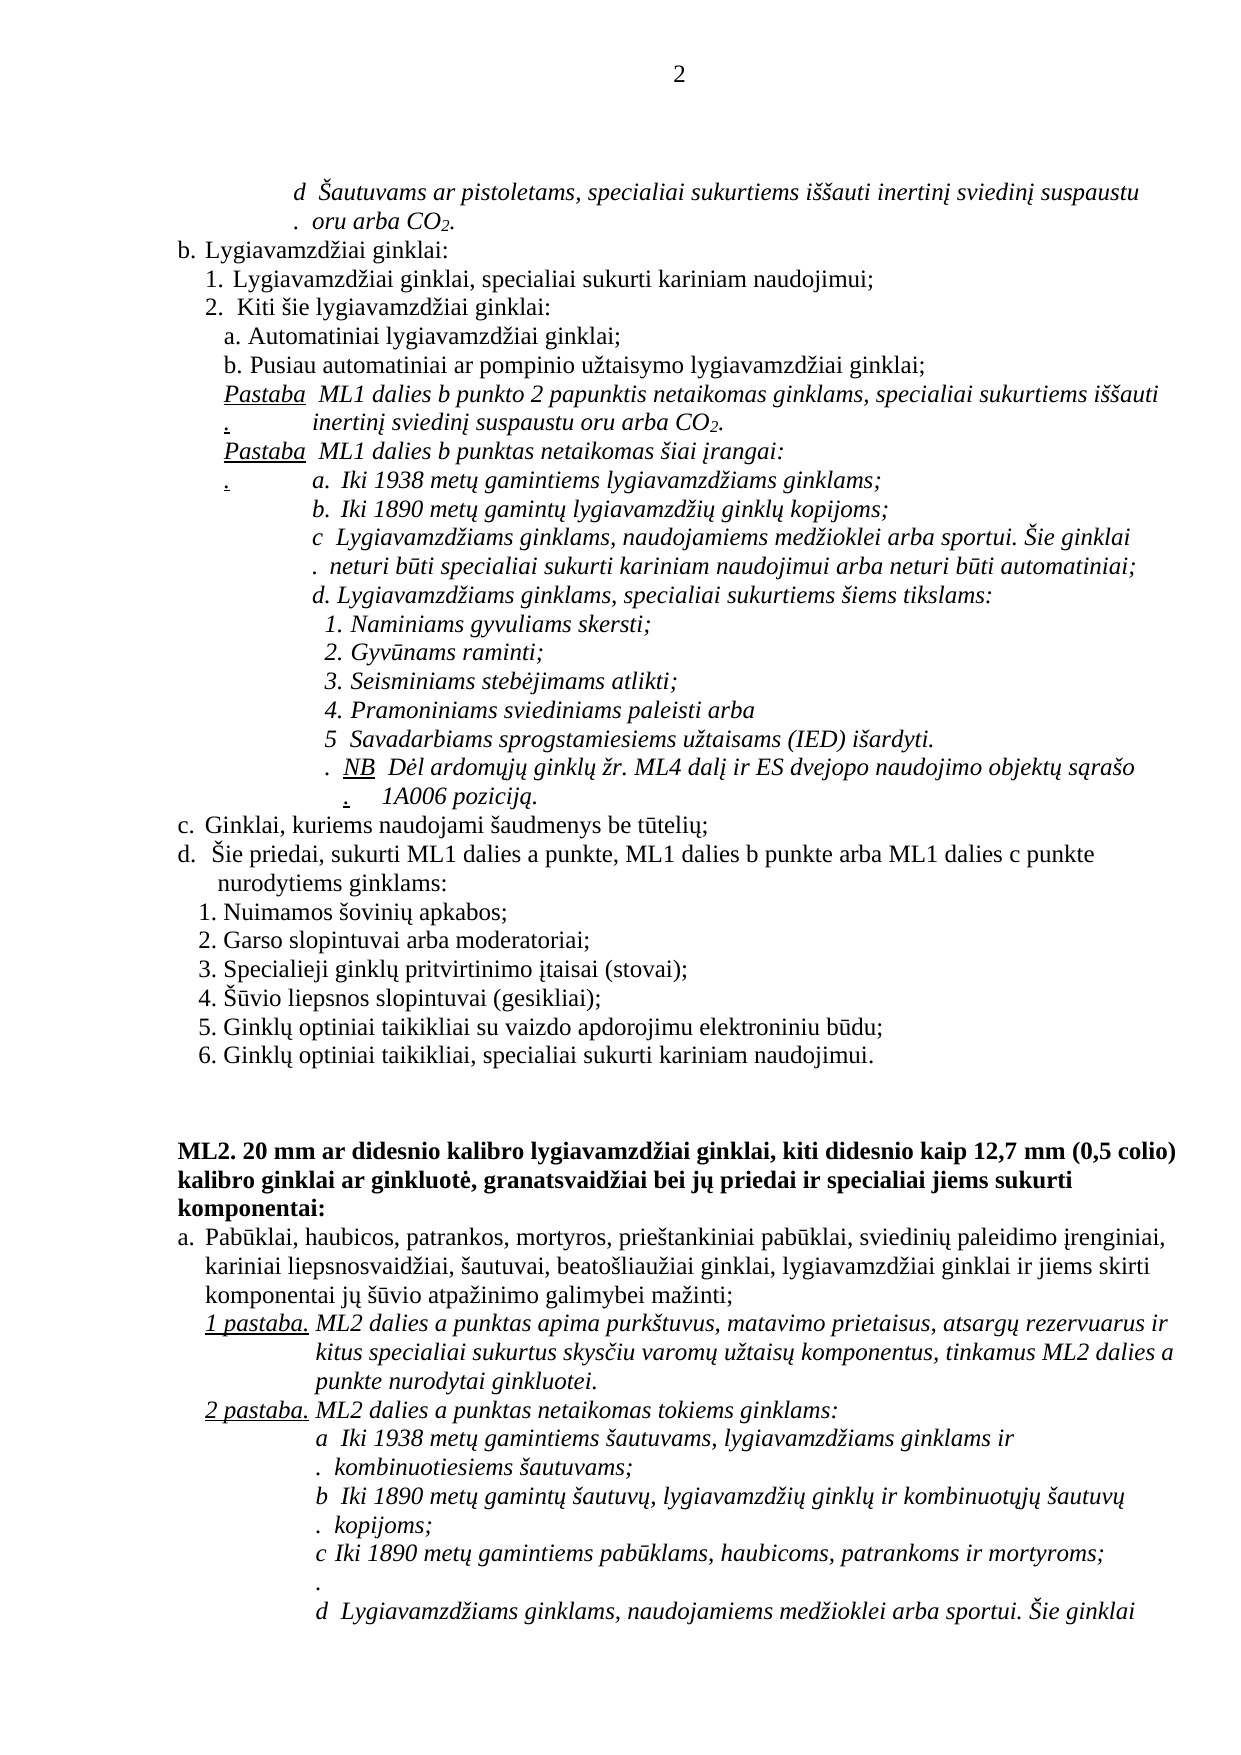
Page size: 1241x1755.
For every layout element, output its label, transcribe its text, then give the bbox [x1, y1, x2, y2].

table_header Ginklai, kuriems naudojami šaudmenys be tūtelių; Šie priedai, sukurti ML1 dalies a punkte, ML1 dalies b punkte arba ML1 dalies c punkte nurodytiems ginklams: 1. Nuimamos šovinių apkabos; 2. Garso slopintuvai arba moderatoriai; 3. Specialieji ginklų pritvirtinimo įtaisai (stovai); 4. Šūvio liepsnos slopintuvai (gesikliai); 5. Ginklų optiniai taikikliai su vaizdo apdorojimu elektroniniu būdu; 6. Ginklų optiniai taikikliai, specialiai sukurti kariniam naudojimui. [198, 810, 1181, 1069]
table_header a. [177, 1222, 205, 1625]
table_header 1. [324, 609, 350, 637]
table_header Pramoniniams sviediniams paleisti arba [350, 695, 1181, 724]
table_header a. [315, 1424, 334, 1481]
table_header Naminiams gyvuliams skersti; [350, 609, 1181, 637]
table_header a. [312, 465, 341, 494]
table_header 4. [324, 695, 350, 724]
table_header [679, 1069, 1181, 1107]
table_header Lygiavamzdžiams ginklams, naudojamiems medžioklei arba sportui. Šie ginklai neturi būti specialiai sukurti kariniam naudojimui arba neturi būti automatiniai; [329, 523, 1181, 580]
table_header Dėl ardomųjų ginklų žr. ML4 dalį ir ES dvejopo naudojimo objektų sąrašo 1A006 poziciją. [381, 753, 1181, 810]
table_header . Lygiavamzdžiams ginklams, specialiai sukurtiems šiems tikslams: [324, 580, 1181, 609]
table_header Iki 1938 metų gamintiems šautuvams, lygiavamzdžiams ginklams ir kombinuotiesiems šautuvams; [334, 1424, 1181, 1481]
table_header Savadarbiams sprogstamiesiems užtaisams (IED) išardyti. [343, 724, 1181, 753]
table_header c. d. [177, 810, 198, 1069]
table_header Lygiavamzdžiams ginklams, naudojamiems medžioklei arba sportui. Šie ginklai [334, 1596, 1181, 1625]
table_header 2 pastaba. [205, 1395, 315, 1625]
table_header Iki 1890 metų gamintų lygiavamzdžių ginklų kopijoms; [341, 494, 1181, 522]
table_header Lygiavamzdžiai ginklai: [205, 235, 1181, 264]
table_header 2. [324, 638, 350, 666]
table_header Pastaba. [224, 379, 312, 436]
table_header Lygiavamzdžiai ginklai, specialiai sukurti kariniam naudojimui; [233, 264, 1181, 292]
table_header Iki 1938 metų gamintiems lygiavamzdžiams ginklams; [341, 465, 1181, 494]
table_header d [312, 580, 324, 810]
table_header Pabūklai, haubicos, patrankos, mortyros, prieštankiniai pabūklai, sviedinių paleidimo įrenginiai, kariniai liepsnosvaidžiai, šautuvai, beatošliaužiai ginklai, lygiavamzdžiai ginklai ir jiems skirti komponentai jų šūvio atpažinimo galimybei mažinti; [205, 1222, 1181, 1309]
table_header ML2 dalies a punktas apima purkštuvus, matavimo prietaisus, atsargų rezervuarus ir kitus specialiai sukurtus skysčiu varomų užtaisų komponentus, tinkamus ML2 dalies a punkte nurodytai ginkluotei. [315, 1309, 1181, 1395]
table_header ML2 dalies a punktas netaikomas tokiems ginklams: [315, 1395, 1181, 1424]
table_header b. [312, 494, 341, 522]
table_header b. [177, 235, 205, 810]
table_header b. [315, 1481, 334, 1538]
table_header Automatiniai lygiavamzdžiai ginklai; [248, 321, 1181, 350]
table_header 1. [205, 264, 233, 292]
table_header [177, 177, 205, 235]
table_header ML1 dalies b punkto 2 papunktis netaikomas ginklams, specialiai sukurtiems iššauti inertinį sviedinį suspaustu oru arba CO2. [312, 379, 1181, 436]
table_header ML1 dalies b punktas netaikomas šiai įrangai: [312, 436, 1181, 465]
table_header Pastaba. [224, 436, 312, 810]
text ML2. 20 mm ar didesnio kalibro lygiavamzdžiai ginklai, kiti didesnio kaip 12,7 mm (0,5 colio) kalibro ginklai ar ginkluotė, granatsvaidžiai bei jų priedai ir specialiai jiems sukurti komponentai: [177, 1136, 1181, 1222]
table_header 3. [324, 666, 350, 695]
table_header 2. [205, 293, 224, 810]
table_header a. [224, 321, 248, 350]
table_header d [315, 1596, 334, 1625]
table_header b. [224, 350, 249, 379]
table_header NB. [343, 753, 381, 810]
table_header [205, 177, 293, 235]
table_header Šautuvams ar pistoletams, specialiai sukurtiems iššauti inertinį sviedinį suspaustu oru arba CO2. [312, 177, 1181, 235]
table_header d. [293, 177, 312, 235]
table_header [177, 1069, 679, 1107]
table_header Seisminiams stebėjimams atlikti; [350, 666, 1181, 695]
table_header Iki 1890 metų gamintų šautuvų, lygiavamzdžių ginklų ir kombinuotųjų šautuvų kopijoms; [334, 1481, 1181, 1538]
table_header Iki 1890 metų gamintiems pabūklams, haubicoms, patrankoms ir mortyroms; [335, 1539, 1181, 1596]
table_header Pusiau automatiniai ar pompinio užtaisymo lygiavamzdžiai ginklai; [250, 350, 1181, 379]
table_header c. [312, 523, 329, 580]
table_header 1 pastaba. [205, 1309, 315, 1395]
table_header Kiti šie lygiavamzdžiai ginklai: [224, 293, 1181, 321]
table_header 5. [324, 724, 343, 810]
table_header c. [315, 1539, 334, 1596]
table_header Gyvūnams raminti; [350, 638, 1181, 666]
